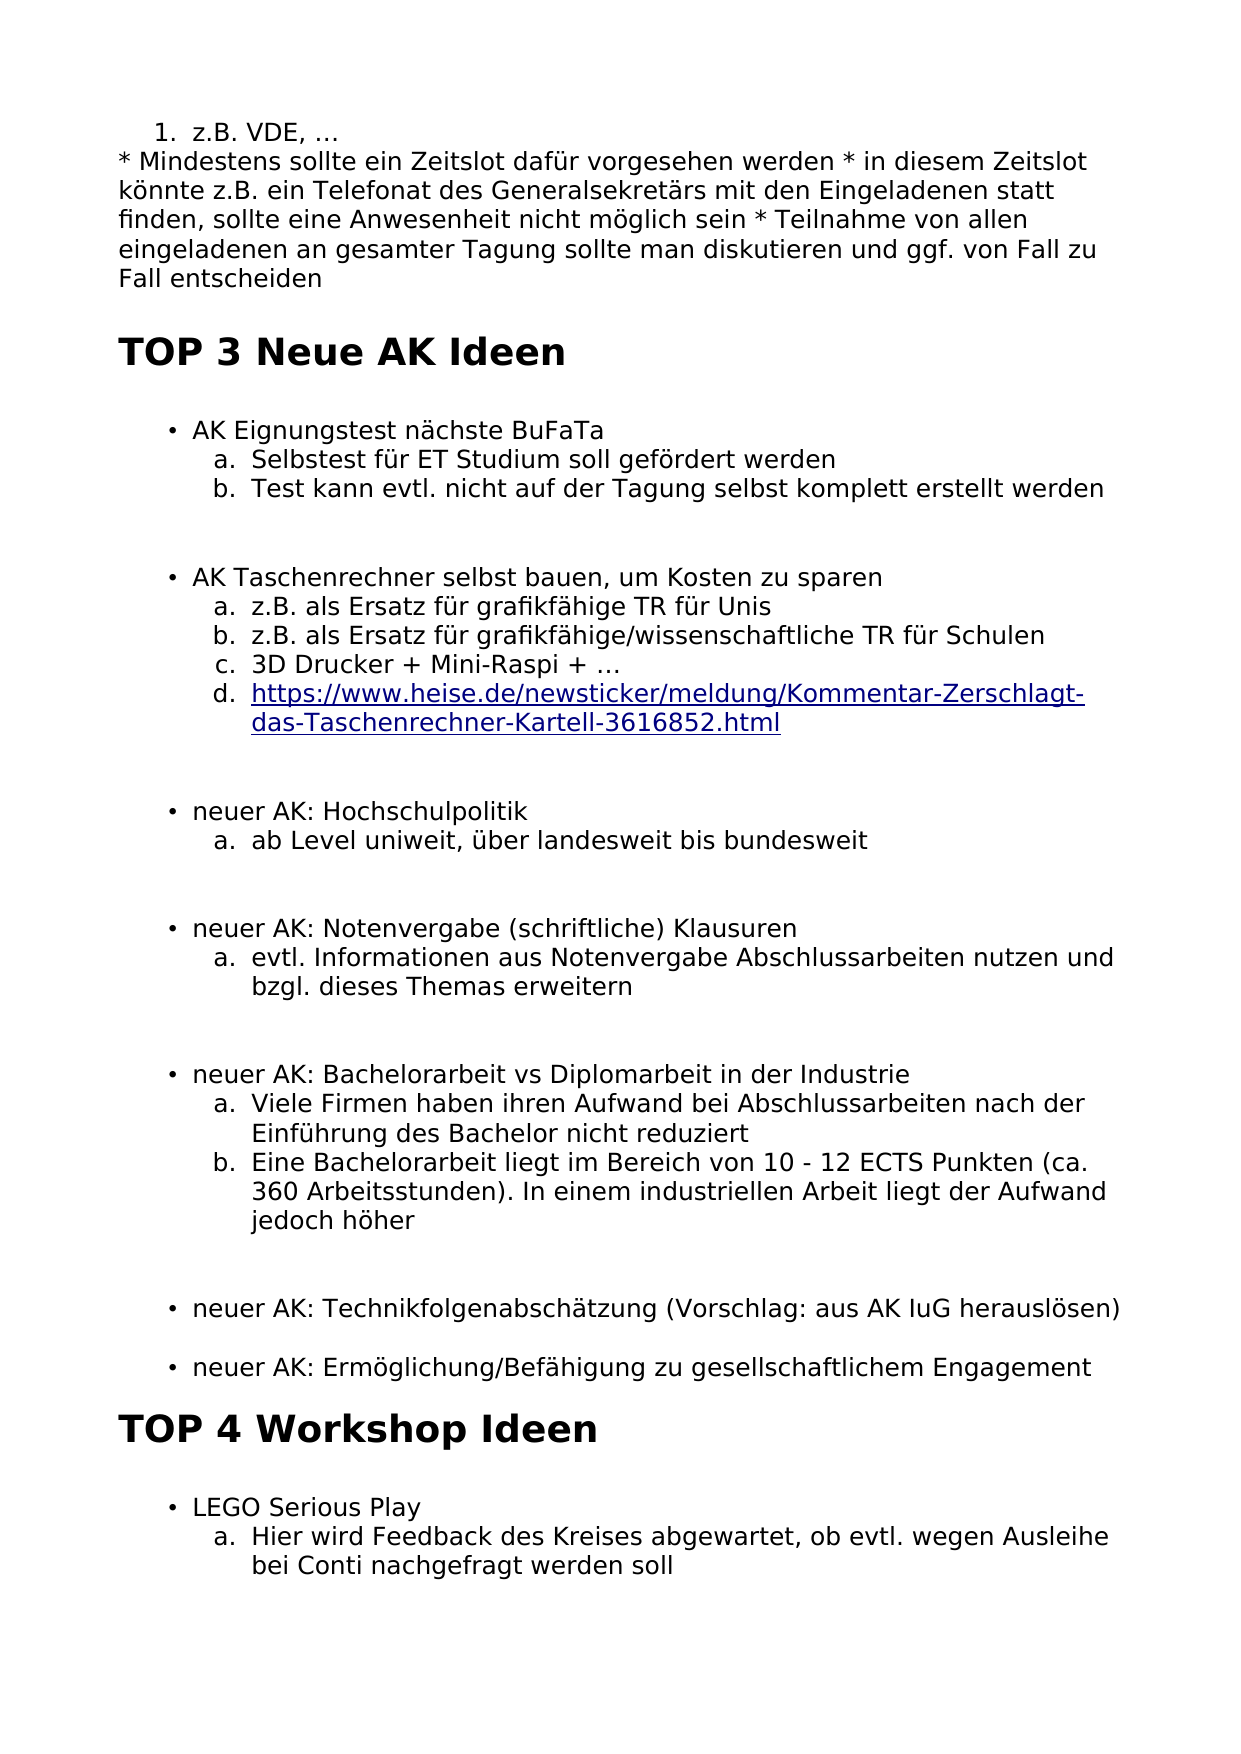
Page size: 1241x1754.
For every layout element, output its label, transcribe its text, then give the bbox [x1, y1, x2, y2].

list evtl. Informationen aus Notenvergabe Abschlussarbeiten nutzen und bzgl. dieses Themas erweitern [236, 943, 1122, 1001]
list z.B. als Ersatz für grafikfähige TR für Unis [236, 592, 1122, 621]
list ab Level uniweit, über landesweit bis bundesweit [236, 826, 1122, 855]
list neuer AK: Notenvergabe (schriftliche) Klausuren [177, 914, 1122, 943]
list Hier wird Feedback des Kreises abgewartet, ob evtl. wegen Ausleihe bei Conti nachgefragt werden soll [236, 1522, 1122, 1580]
list Viele Firmen haben ihren Aufwand bei Abschlussarbeiten nach der Einführung des Bachelor nicht reduziert [236, 1089, 1122, 1148]
subtitle TOP 4 Workshop Ideen [118, 1407, 1122, 1451]
list Selbstest für ET Studium soll gefördert werden [236, 445, 1122, 474]
text * Mindestens sollte ein Zeitslot dafür vorgesehen werden * in diesem Zeitslot könnte z.B. ein Telefonat des Generalsekretärs mit den Eingeladenen statt finden, sollte eine Anwesenheit nicht möglich sein * Teilnahme von allen eingeladenen an gesamter Tagung sollte man diskutieren und ggf. von Fall zu Fall entscheiden [118, 147, 1122, 293]
list neuer AK: Ermöglichung/Befähigung zu gesellschaftlichem Engagement [177, 1353, 1122, 1382]
list AK Eignungstest nächste BuFaTa [177, 416, 1122, 445]
list LEGO Serious Play [177, 1493, 1122, 1522]
list neuer AK: Technikfolgenabschätzung (Vorschlag: aus AK IuG herauslösen) [177, 1294, 1122, 1323]
list Test kann evtl. nicht auf der Tagung selbst komplett erstellt werden [236, 474, 1122, 504]
subtitle TOP 3 Neue AK Ideen [118, 331, 1122, 374]
list Eine Bachelorarbeit liegt im Bereich von 10 - 12 ECTS Punkten (ca. 360 Arbeitsstunden). In einem industriellen Arbeit liegt der Aufwand jedoch höher [236, 1148, 1122, 1235]
list https://www.heise.de/newsticker/meldung/Kommentar-Zerschlagt-das-Taschenrechner-Kartell-3616852.html [236, 679, 1122, 738]
list neuer AK: Hochschulpolitik [177, 797, 1122, 826]
list neuer AK: Bachelorarbeit vs Diplomarbeit in der Industrie [177, 1060, 1122, 1089]
list z.B. VDE, … [177, 118, 1122, 147]
list z.B. als Ersatz für grafikfähige/wissenschaftliche TR für Schulen [236, 621, 1122, 650]
list 3D Drucker + Mini-Raspi + … [236, 650, 1122, 679]
list AK Taschenrechner selbst bauen, um Kosten zu sparen [177, 563, 1122, 592]
